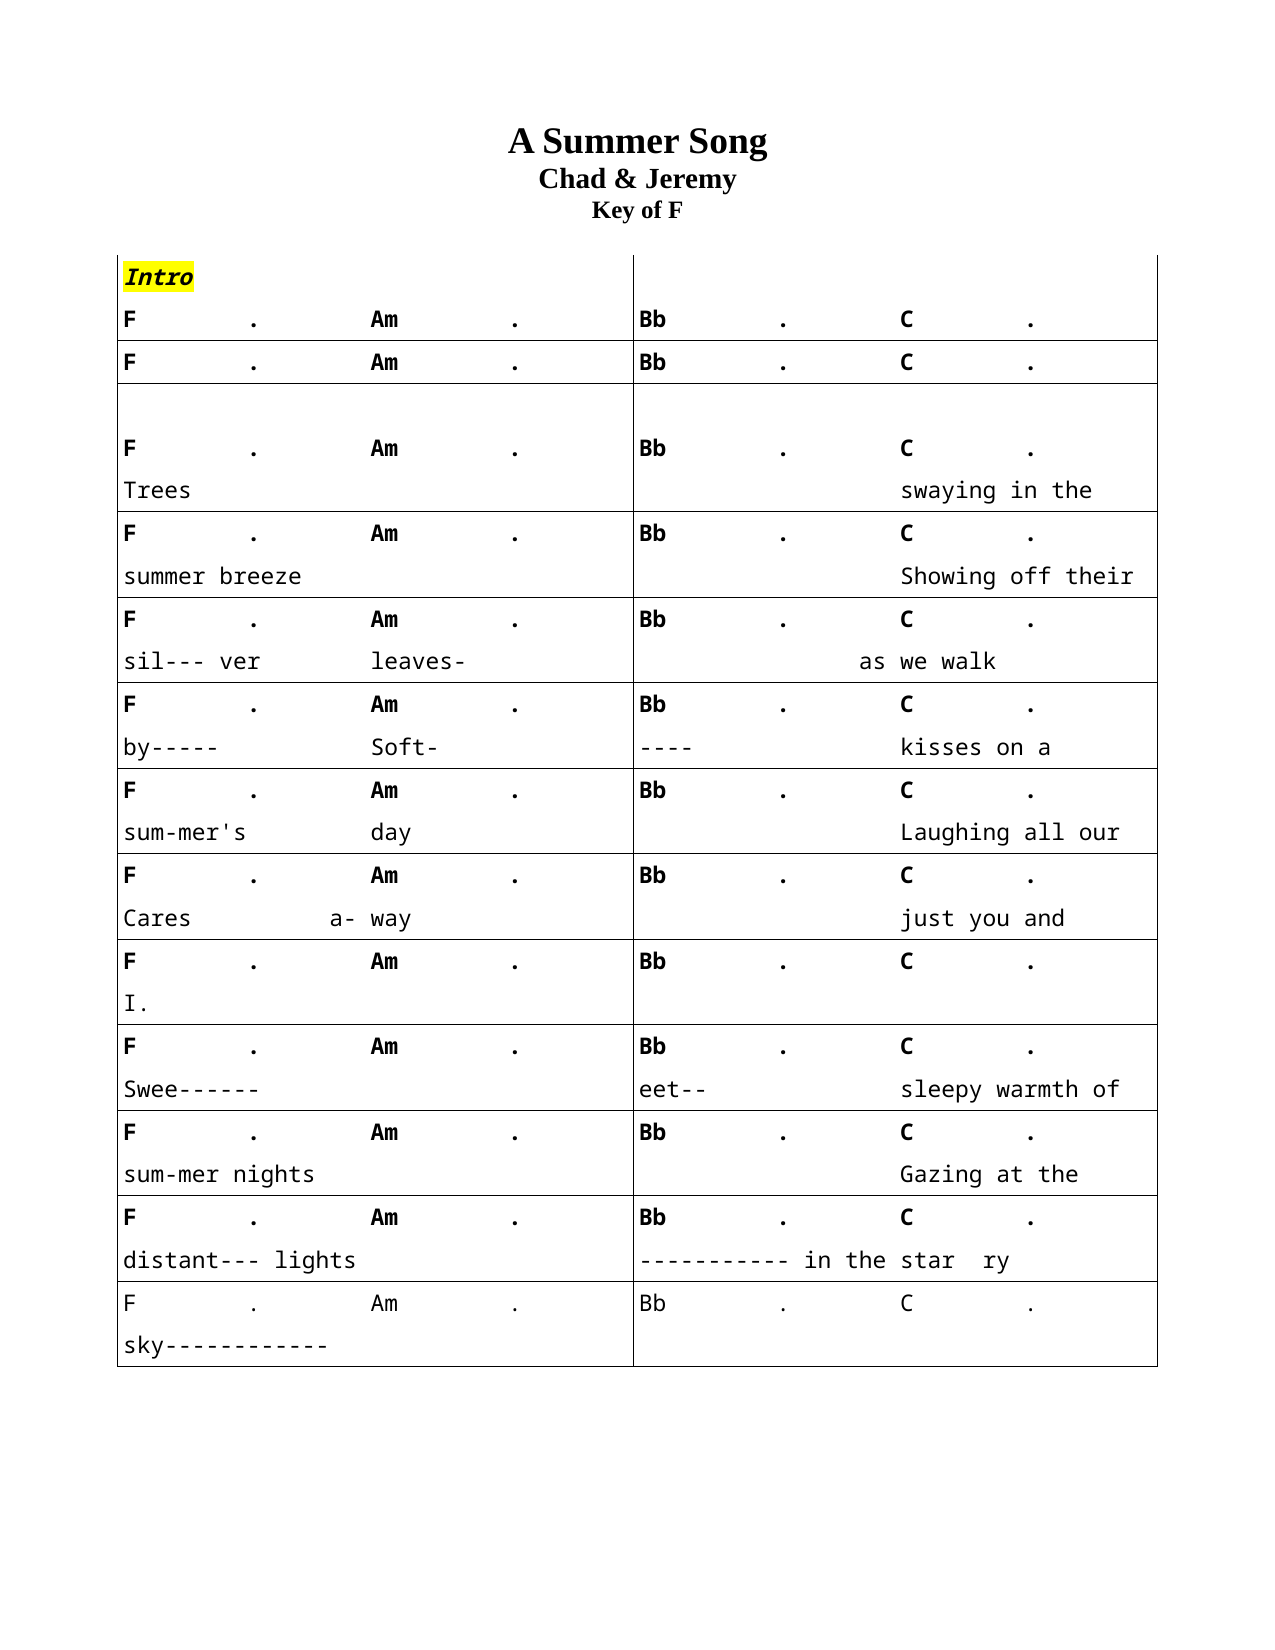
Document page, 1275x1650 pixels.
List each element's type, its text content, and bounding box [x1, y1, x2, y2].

table_cell Trees [118, 469, 633, 511]
table_cell Bb . C . [634, 1282, 1157, 1324]
table_cell [634, 982, 1157, 1024]
table_cell F . Am . [118, 341, 633, 383]
table_cell Bb . C . [634, 298, 1157, 340]
table_cell sil--- ver leaves- [118, 640, 633, 682]
table_header Intro [118, 255, 633, 297]
table_cell as we walk [634, 640, 1157, 682]
table_cell summer breeze [118, 554, 633, 597]
table_cell F . Am . [118, 940, 633, 982]
table_cell F . Am . [118, 683, 633, 725]
table_cell Bb . C . [634, 683, 1157, 725]
table_cell Bb . C . [634, 341, 1157, 383]
table_cell sum-mer nights [118, 1153, 633, 1195]
table_cell eet-- sleepy warmth of [634, 1067, 1157, 1110]
text Chad & Jeremy [118, 161, 1157, 195]
table_cell ---- kisses on a [634, 725, 1157, 768]
text A Summer Song [118, 118, 1157, 161]
table_cell by----- Soft- [118, 725, 633, 768]
table_cell F . Am . [118, 1196, 633, 1238]
table_cell [634, 384, 1157, 426]
table_cell [118, 384, 633, 426]
table_cell Bb . C . [634, 512, 1157, 554]
table_cell F . Am . [118, 298, 633, 340]
table_cell sum-mer's day [118, 811, 633, 853]
table_cell Bb . C . [634, 769, 1157, 811]
table_cell Cares a- way [118, 896, 633, 939]
table_header [634, 255, 1157, 297]
table_cell Bb . C . [634, 1025, 1157, 1067]
table_cell Showing off their [634, 554, 1157, 597]
table_cell F . Am . [118, 1111, 633, 1153]
table_cell Swee------ [118, 1067, 633, 1110]
table_cell swaying in the [634, 469, 1157, 511]
table_cell Laughing all our [634, 811, 1157, 853]
table_cell ----------- in the star ry [634, 1238, 1157, 1281]
table_cell Bb . C . [634, 426, 1157, 468]
table_cell [634, 1324, 1157, 1366]
table_cell Gazing at the [634, 1153, 1157, 1195]
table_cell F . Am . [118, 1282, 633, 1324]
table_cell F . Am . [118, 426, 633, 468]
table_cell sky------------ [118, 1324, 633, 1366]
table_cell just you and [634, 896, 1157, 939]
table_cell F . Am . [118, 769, 633, 811]
table_cell F . Am . [118, 854, 633, 896]
table_cell F . Am . [118, 512, 633, 554]
table_cell Bb . C . [634, 1111, 1157, 1153]
table_cell distant--- lights [118, 1238, 633, 1281]
table_cell Bb . C . [634, 1196, 1157, 1238]
table_cell F . Am . [118, 598, 633, 639]
table_cell Bb . C . [634, 598, 1157, 639]
text Key of F [118, 195, 1157, 223]
table_cell Bb . C . [634, 854, 1157, 896]
table_cell F . Am . [118, 1025, 633, 1067]
table_cell I. [118, 982, 633, 1024]
table_cell Bb . C . [634, 940, 1157, 982]
